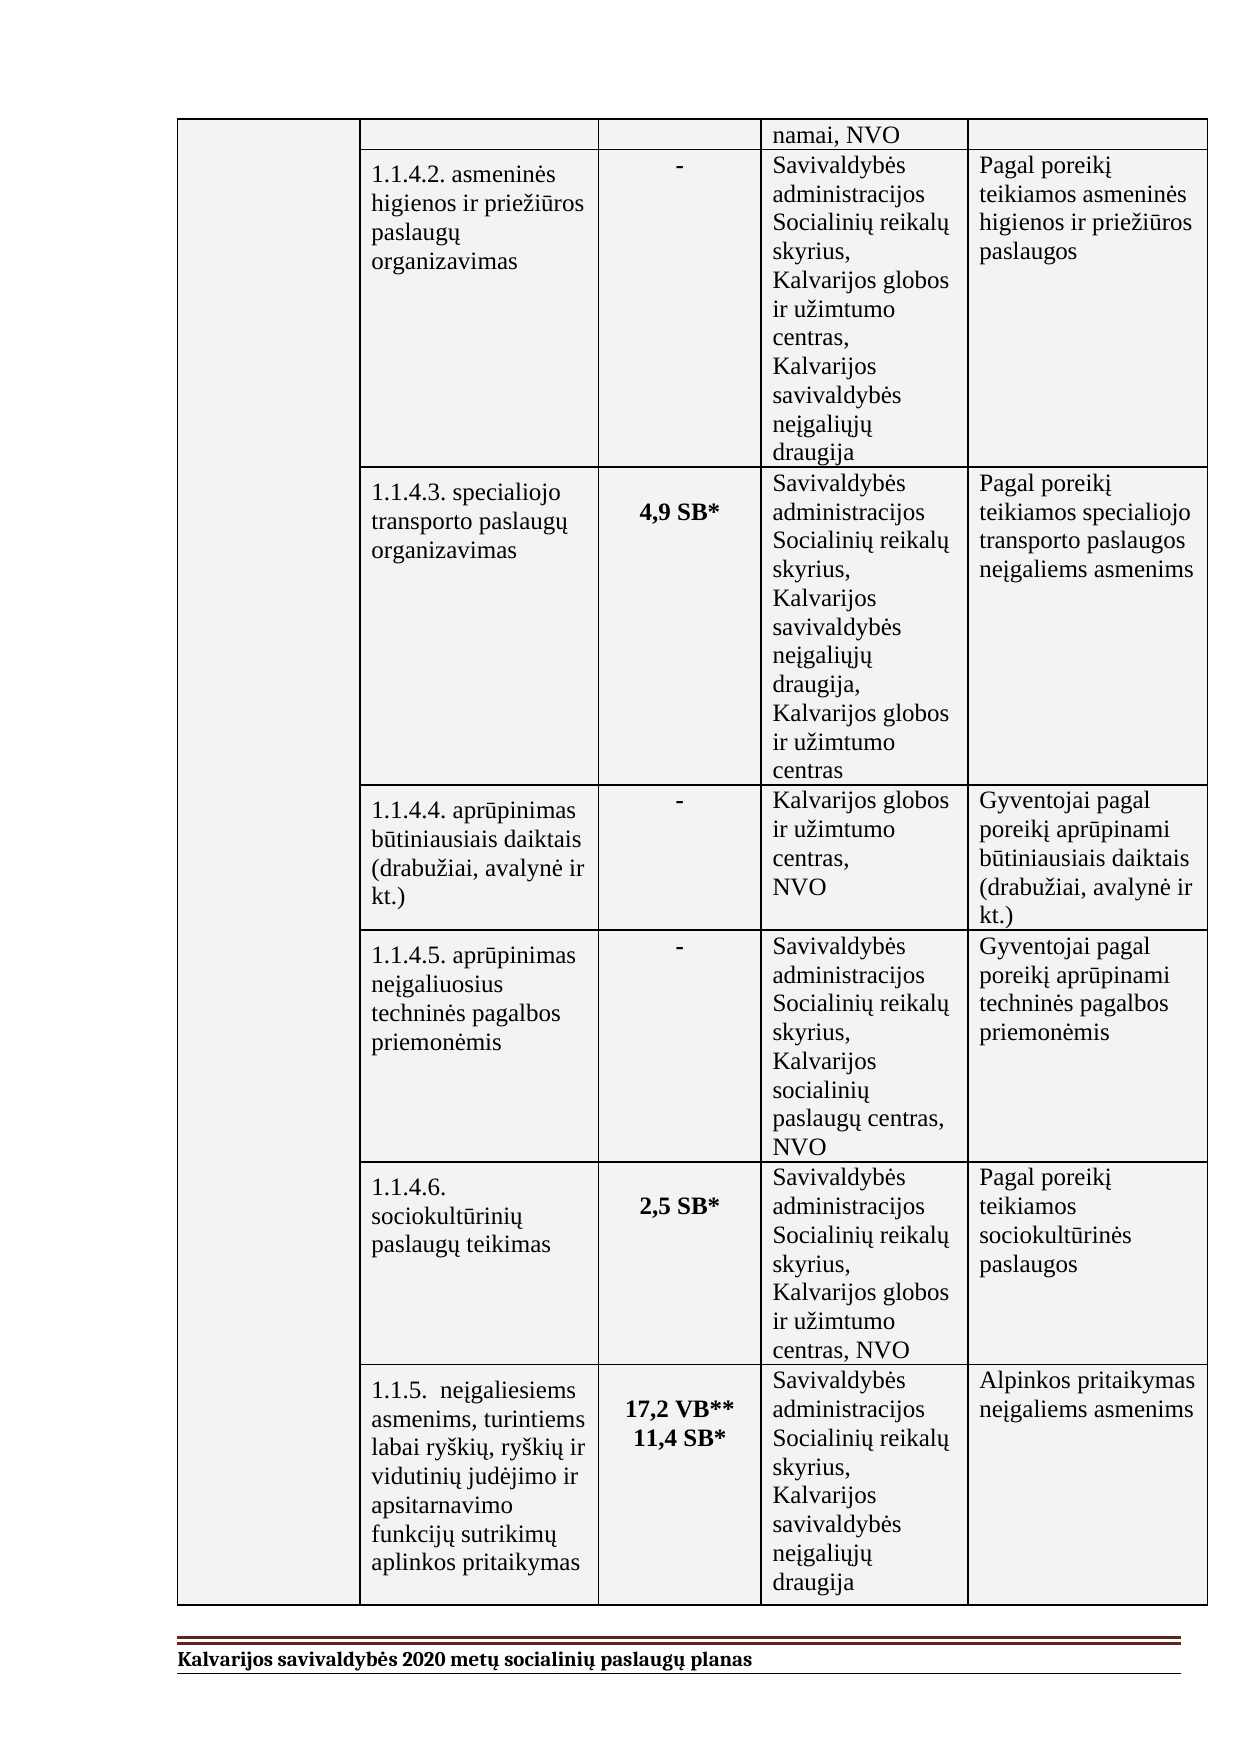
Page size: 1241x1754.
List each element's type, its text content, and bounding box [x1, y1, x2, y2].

table_cell Gyventojai pagal poreikį aprūpinami būtiniausiais daiktais (drabužiai, avalynė ir kt.) [969, 786, 1207, 929]
table_cell [361, 120, 598, 148]
table_cell Gyventojai pagal poreikį aprūpinami techninės pagalbos priemonėmis [969, 931, 1207, 1161]
table_cell Savivaldybės administracijos Socialinių reikalų skyrius, Kalvarijos savivaldybės neįgaliųjų draugija [762, 1365, 967, 1604]
table_cell namai, NVO [762, 120, 967, 148]
table_cell - [599, 786, 760, 929]
table_cell 1.1.4.6. sociokultūrinių paslaugų teikimas [361, 1163, 598, 1364]
table_cell 1.1.4.3. specialiojo transporto paslaugų organizavimas [361, 468, 598, 784]
table_cell Pagal poreikį teikiamos sociokultūrinės paslaugos [969, 1163, 1207, 1364]
table_cell [969, 120, 1207, 148]
table_cell - - [599, 120, 760, 148]
table_cell Pagal poreikį teikiamos asmeninės higienos ir priežiūros paslaugos [969, 150, 1207, 466]
table_cell Savivaldybės administracijos Socialinių reikalų skyrius, Kalvarijos savivaldybės neįgaliųjų draugija, Kalvarijos globos ir užimtumo centras [762, 468, 967, 784]
table_cell Alpinkos pritaikymas neįgaliems asmenims [969, 1365, 1207, 1604]
table_cell Savivaldybės administracijos Socialinių reikalų skyrius, Kalvarijos socialinių paslaugų centras, NVO [762, 931, 967, 1161]
table_cell - [599, 931, 760, 1161]
table_cell Savivaldybės administracijos Socialinių reikalų skyrius, Kalvarijos globos ir užimtumo centras, NVO [762, 1163, 967, 1364]
table_cell Pagal poreikį teikiamos specialiojo transporto paslaugos neįgaliems asmenims [969, 468, 1207, 784]
table_cell 2,5 SB* [599, 1163, 760, 1364]
table_cell Kalvarijos globos ir užimtumo centras, NVO [762, 786, 967, 929]
table_cell [178, 120, 359, 1604]
table_cell 4,9 SB* [599, 468, 760, 784]
table_cell 1.1.4.5. aprūpinimas neįgaliuosius techninės pagalbos priemonėmis [361, 931, 598, 1161]
table_cell 17,2 VB** 11,4 SB* [599, 1365, 760, 1604]
table_cell 1.1.4.2. asmeninės higienos ir priežiūros paslaugų organizavimas [361, 150, 598, 466]
table_cell - [599, 150, 760, 466]
table_cell 1.1.5. neįgaliesiems asmenims, turintiems labai ryškių, ryškių ir vidutinių judėjimo ir apsitarnavimo funkcijų sutrikimų aplinkos pritaikymas [361, 1365, 598, 1604]
table_cell Savivaldybės administracijos Socialinių reikalų skyrius, Kalvarijos globos ir užimtumo centras, Kalvarijos savivaldybės neįgaliųjų draugija [762, 150, 967, 466]
table_cell 1.1.4.4. aprūpinimas būtiniausiais daiktais (drabužiai, avalynė ir kt.) [361, 786, 598, 929]
